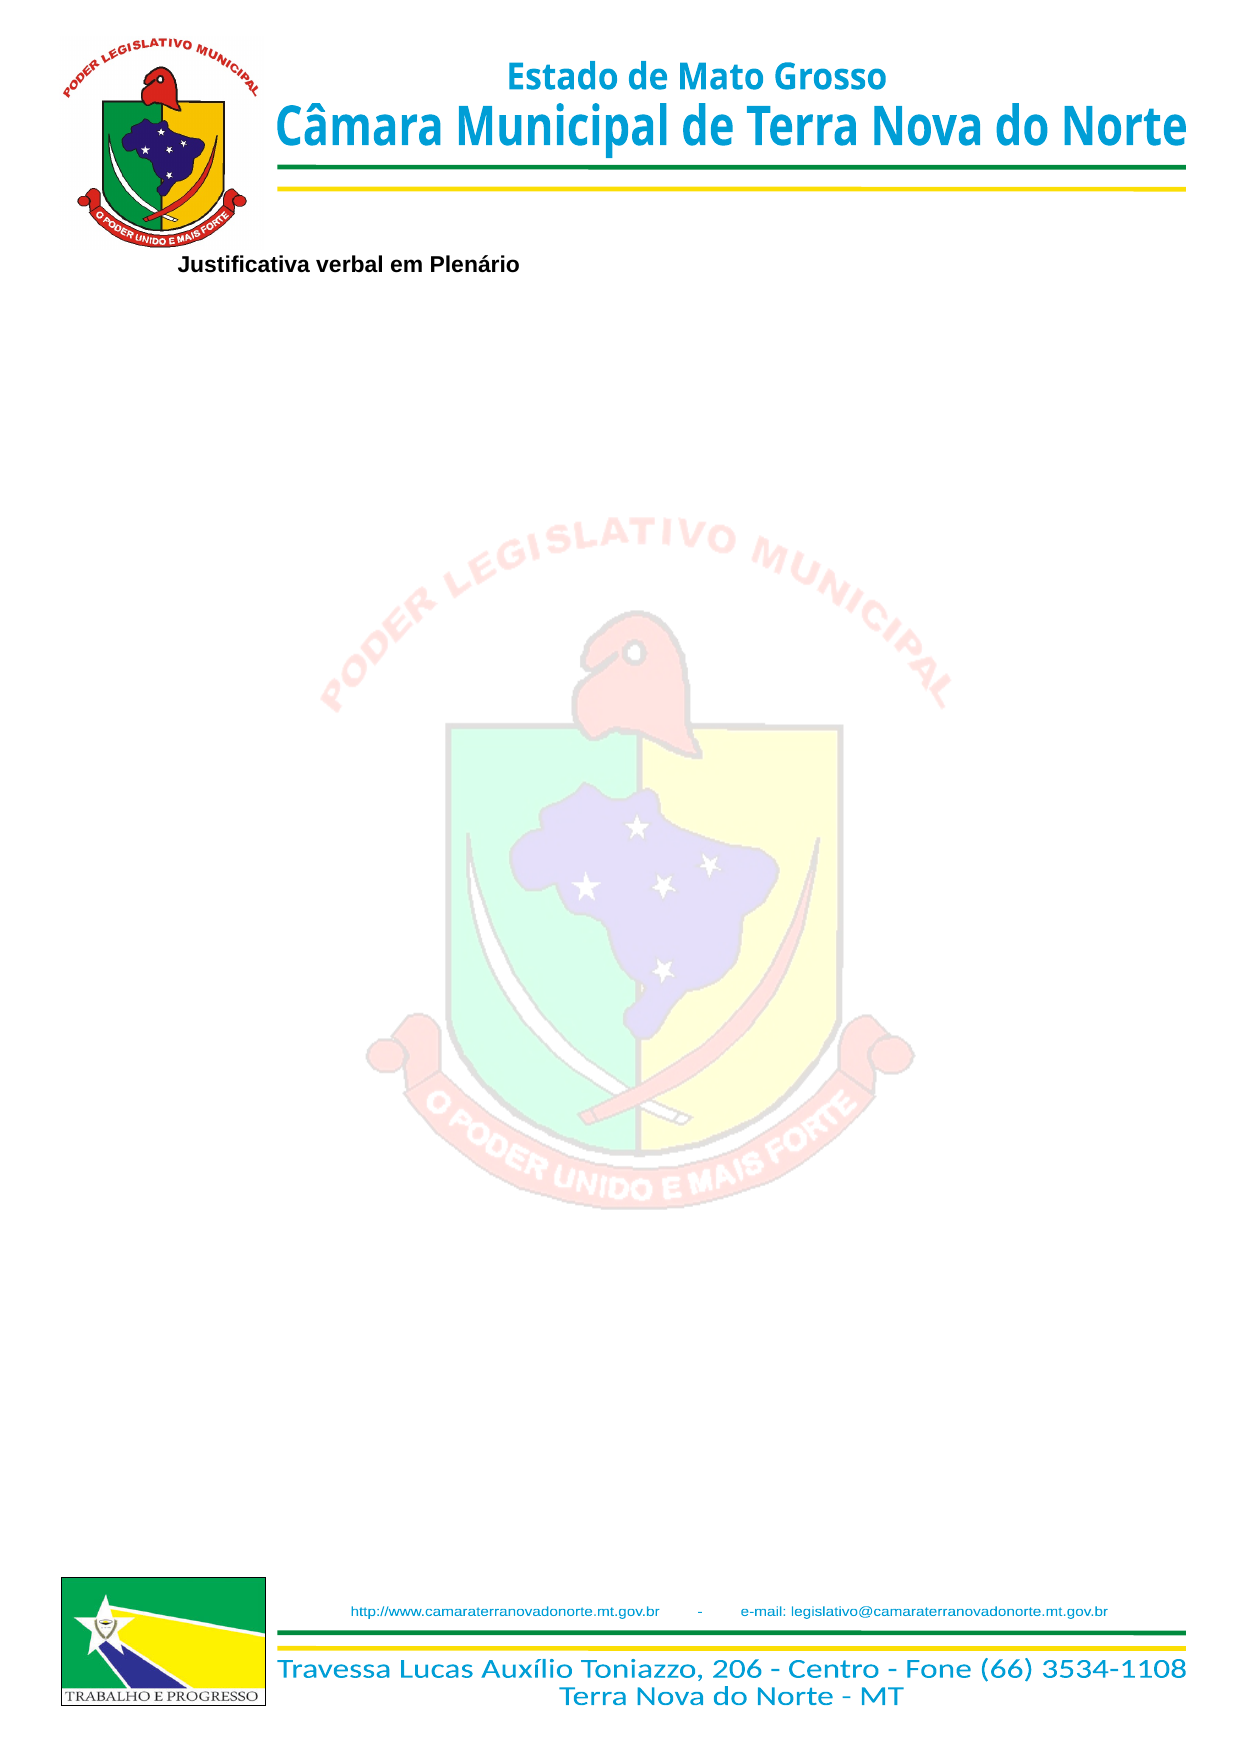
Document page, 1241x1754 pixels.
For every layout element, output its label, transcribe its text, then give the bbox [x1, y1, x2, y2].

picture [360, 1607, 372, 1614]
picture [834, 1606, 841, 1614]
picture [797, 1608, 802, 1616]
picture [863, 1613, 872, 1618]
picture [476, 1607, 488, 1616]
picture [59, 36, 264, 250]
picture [862, 1606, 872, 1611]
picture [581, 1607, 592, 1616]
picture [62, 1578, 265, 1705]
text Justificativa verbal em Plenário [177, 251, 1063, 277]
